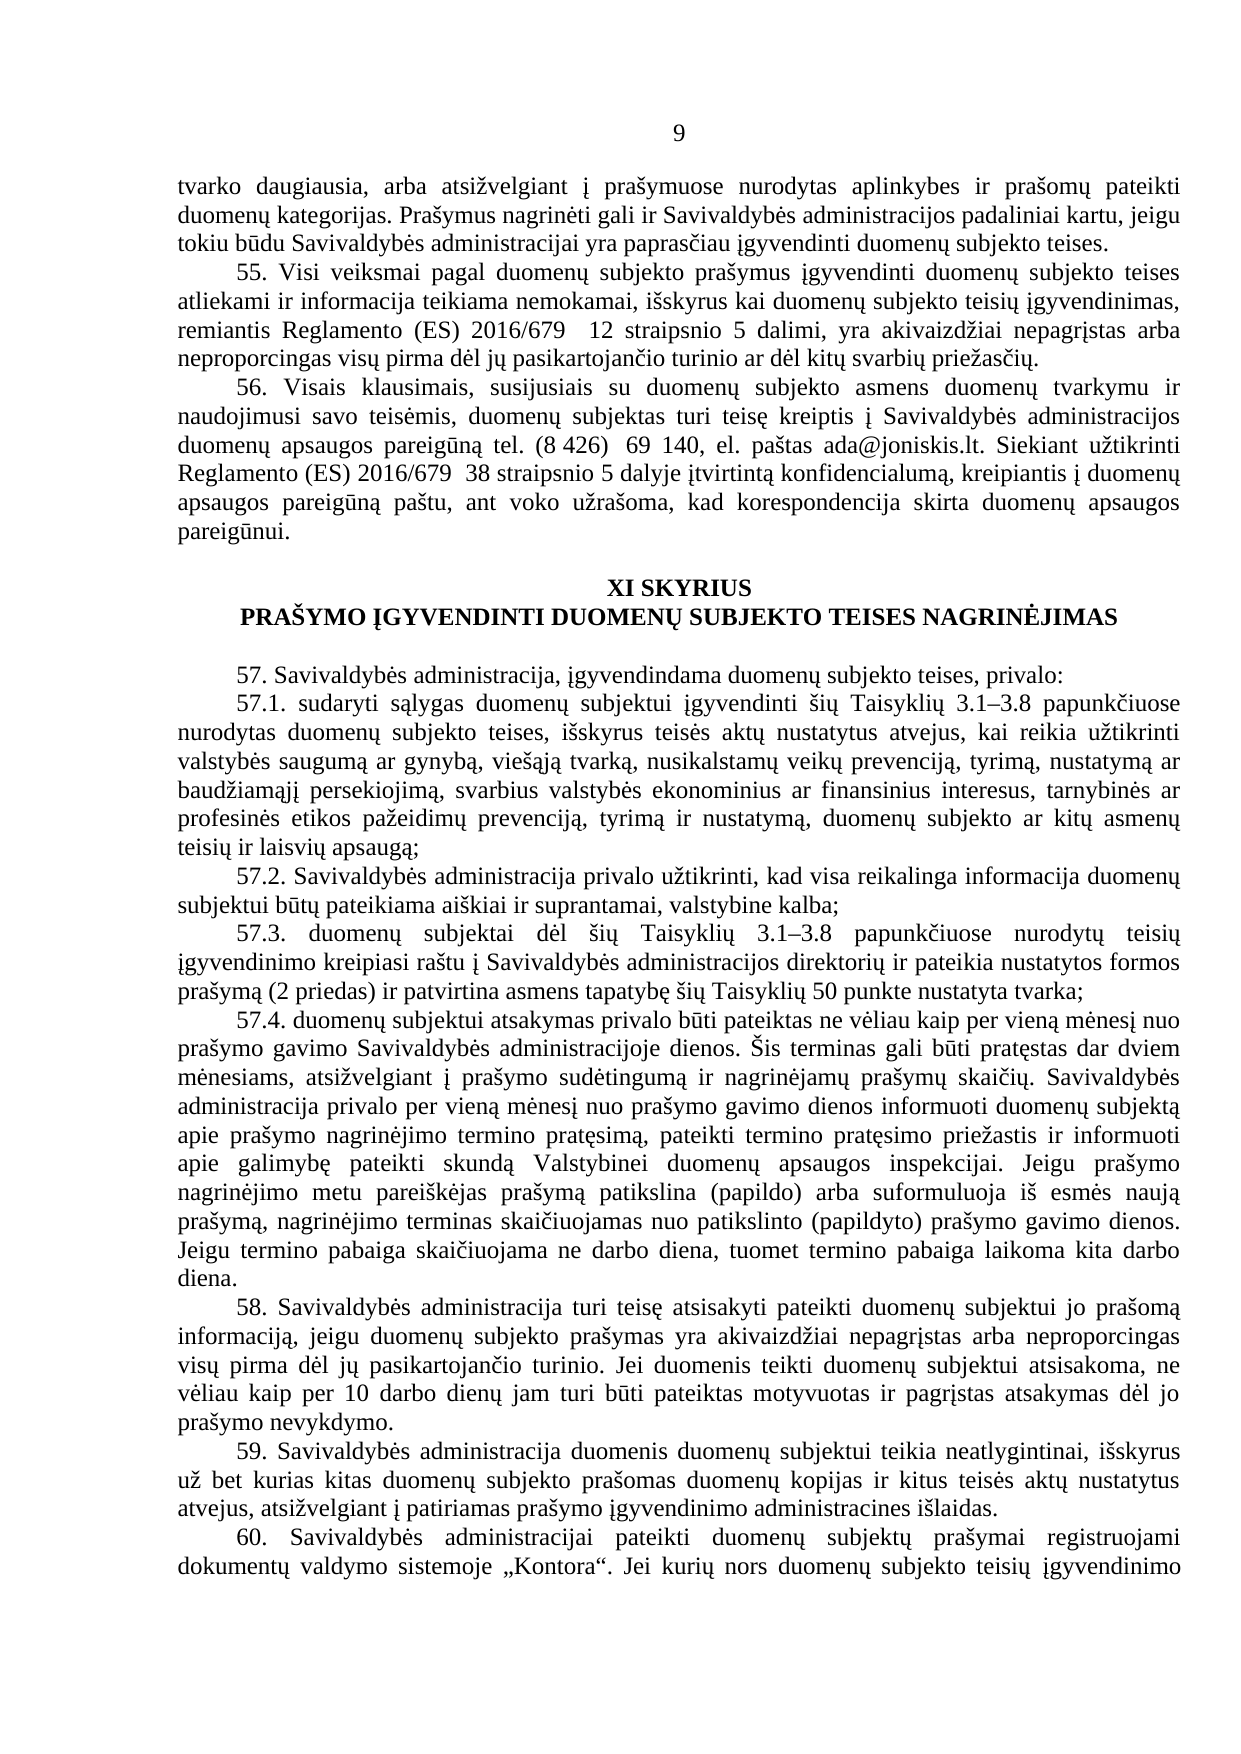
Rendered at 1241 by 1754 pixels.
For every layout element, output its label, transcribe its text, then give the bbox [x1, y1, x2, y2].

text 56. Visais klausimais, susijusiais su duomenų subjekto asmens duomenų tvarkymu ir naudojimusi savo teisėmis, duomenų subjektas turi teisę kreiptis į Savivaldybės administracijos duomenų apsaugos pareigūną tel. (8 426) 69 140, el. paštas ada@joniskis.lt. Siekiant užtikrinti Reglamento (ES) 2016/679 38 straipsnio 5 dalyje įtvirtintą konfidencialumą, kreipiantis į duomenų apsaugos pareigūną paštu, ant voko užrašoma, kad korespondencija skirta duomenų apsaugos pareigūnui. [177, 372, 1181, 545]
text 59. Savivaldybės administracija duomenis duomenų subjektui teikia neatlygintinai, išskyrus už bet kurias kitas duomenų subjekto prašomas duomenų kopijas ir kitus teisės aktų nustatytus atvejus, atsižvelgiant į patiriamas prašymo įgyvendinimo administracines išlaidas. [177, 1436, 1181, 1522]
text 55. Visi veiksmai pagal duomenų subjekto prašymus įgyvendinti duomenų subjekto teises atliekami ir informacija teikiama nemokamai, išskyrus kai duomenų subjekto teisių įgyvendinimas, remiantis Reglamento (ES) 2016/679 12 straipsnio 5 dalimi, yra akivaizdžiai nepagrįstas arba neproporcingas visų pirma dėl jų pasikartojančio turinio ar dėl kitų svarbių priežasčių. [177, 257, 1181, 372]
text 57.1. sudaryti sąlygas duomenų subjektui įgyvendinti šių Taisyklių 3.1–3.8 papunkčiuose nurodytas duomenų subjekto teises, išskyrus teisės aktų nustatytus atvejus, kai reikia užtikrinti valstybės saugumą ar gynybą, viešąją tvarką, nusikalstamų veikų prevenciją, tyrimą, nustatymą ar baudžiamąjį persekiojimą, svarbius valstybės ekonominius ar finansinius interesus, tarnybinės ar profesinės etikos pažeidimų prevenciją, tyrimą ir nustatymą, duomenų subjekto ar kitų asmenų teisių ir laisvių apsaugą; [177, 688, 1181, 861]
text 57.2. Savivaldybės administracija privalo užtikrinti, kad visa reikalinga informacija duomenų subjektui būtų pateikiama aiškiai ir suprantamai, valstybine kalba; [177, 861, 1181, 918]
text PRAŠYMO ĮGYVENDINTI DUOMENŲ SUBJEKTO TEISES NAGRINĖJIMAS [177, 602, 1181, 631]
text XI SKYRIUS [177, 573, 1181, 602]
text 57. Savivaldybės administracija, įgyvendindama duomenų subjekto teises, privalo: [177, 660, 1181, 688]
text tvarko daugiausia, arba atsižvelgiant į prašymuose nurodytas aplinkybes ir prašomų pateikti duomenų kategorijas. Prašymus nagrinėti gali ir Savivaldybės administracijos padaliniai kartu, jeigu tokiu būdu Savivaldybės administracijai yra paprasčiau įgyvendinti duomenų subjekto teises. [177, 171, 1181, 257]
text 57.4. duomenų subjektui atsakymas privalo būti pateiktas ne vėliau kaip per vieną mėnesį nuo prašymo gavimo Savivaldybės administracijoje dienos. Šis terminas gali būti pratęstas dar dviem mėnesiams, atsižvelgiant į prašymo sudėtingumą ir nagrinėjamų prašymų skaičių. Savivaldybės administracija privalo per vieną mėnesį nuo prašymo gavimo dienos informuoti duomenų subjektą apie prašymo nagrinėjimo termino pratęsimą, pateikti termino pratęsimo priežastis ir informuoti apie galimybę pateikti skundą Valstybinei duomenų apsaugos inspekcijai. Jeigu prašymo nagrinėjimo metu pareiškėjas prašymą patikslina (papildo) arba suformuluoja iš esmės naują prašymą, nagrinėjimo terminas skaičiuojamas nuo patikslinto (papildyto) prašymo gavimo dienos. Jeigu termino pabaiga skaičiuojama ne darbo diena, tuomet termino pabaiga laikoma kita darbo diena. [177, 1005, 1181, 1292]
text 57.3. duomenų subjektai dėl šių Taisyklių 3.1–3.8 papunkčiuose nurodytų teisių įgyvendinimo kreipiasi raštu į Savivaldybės administracijos direktorių ir pateikia nustatytos formos prašymą (2 priedas) ir patvirtina asmens tapatybę šių Taisyklių 50 punkte nustatyta tvarka; [177, 918, 1181, 1005]
text 58. Savivaldybės administracija turi teisę atsisakyti pateikti duomenų subjektui jo prašomą informaciją, jeigu duomenų subjekto prašymas yra akivaizdžiai nepagrįstas arba neproporcingas visų pirma dėl jų pasikartojančio turinio. Jei duomenis teikti duomenų subjektui atsisakoma, ne vėliau kaip per 10 darbo dienų jam turi būti pateiktas motyvuotas ir pagrįstas atsakymas dėl jo prašymo nevykdymo. [177, 1292, 1181, 1436]
text 60. Savivaldybės administracijai pateikti duomenų subjektų prašymai registruojami dokumentų valdymo sistemoje „Kontora“. Jei kurių nors duomenų subjekto teisių įgyvendinimo [177, 1522, 1181, 1580]
